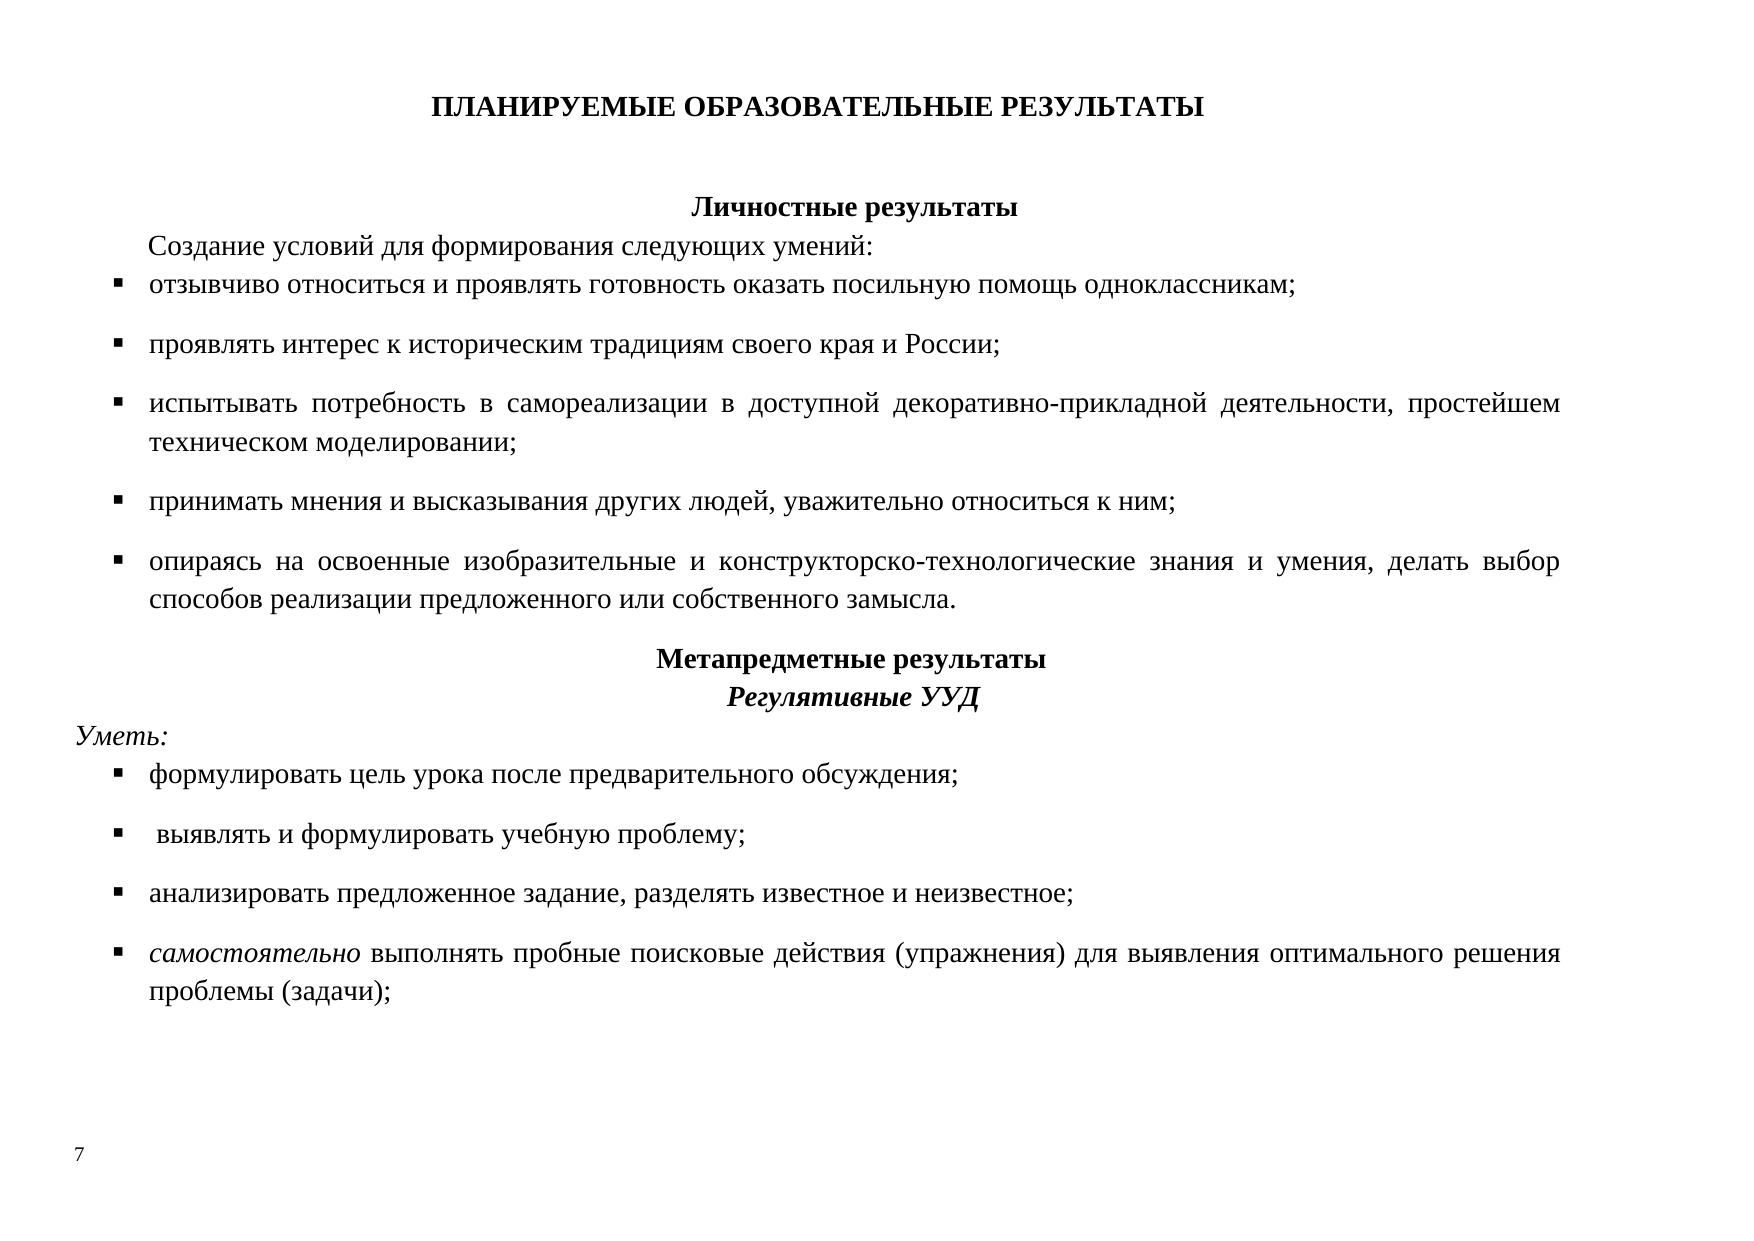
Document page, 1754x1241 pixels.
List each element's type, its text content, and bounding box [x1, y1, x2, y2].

list испытывать потребность в самореализации в доступной декоративно-прикладной деятельности, простейшем техническом моделировании; [111, 385, 1562, 457]
list принимать мнения и высказывания других людей, уважительно относиться к ним; [111, 483, 1562, 517]
text Регулятивные УУД [74, 679, 1562, 713]
text Личностные результаты [74, 189, 1562, 223]
text ПЛАНИРУЕМЫЕ ОБРАЗОВАТЕЛЬНЫЕ РЕЗУЛЬТАТЫ [15, 89, 1562, 122]
text Создание условий для формирования следующих умений: [74, 228, 1562, 261]
list опираясь на освоенные изобразительные и конструкторско-технологические знания и умения, делать выбор способов реализации предложенного или собственного замысла. [111, 543, 1562, 615]
text Уметь: [74, 718, 1562, 751]
list анализировать предложенное задание, разделять известное и неизвестное; [111, 875, 1562, 909]
list выявлять и формулировать учебную проблему; [111, 816, 1562, 849]
text Метапредметные результаты [74, 641, 1562, 674]
list отзывчиво относиться и проявлять готовность оказать посильную помощь одноклассникам; [111, 266, 1562, 300]
list самостоятельно выполнять пробные поисковые действия (упражнения) для выявления оптимального решения проблемы (задачи); [111, 935, 1562, 1007]
list формулировать цель урока после предварительного обсуждения; [111, 756, 1562, 790]
list проявлять интерес к историческим традициям своего края и России; [111, 326, 1562, 359]
